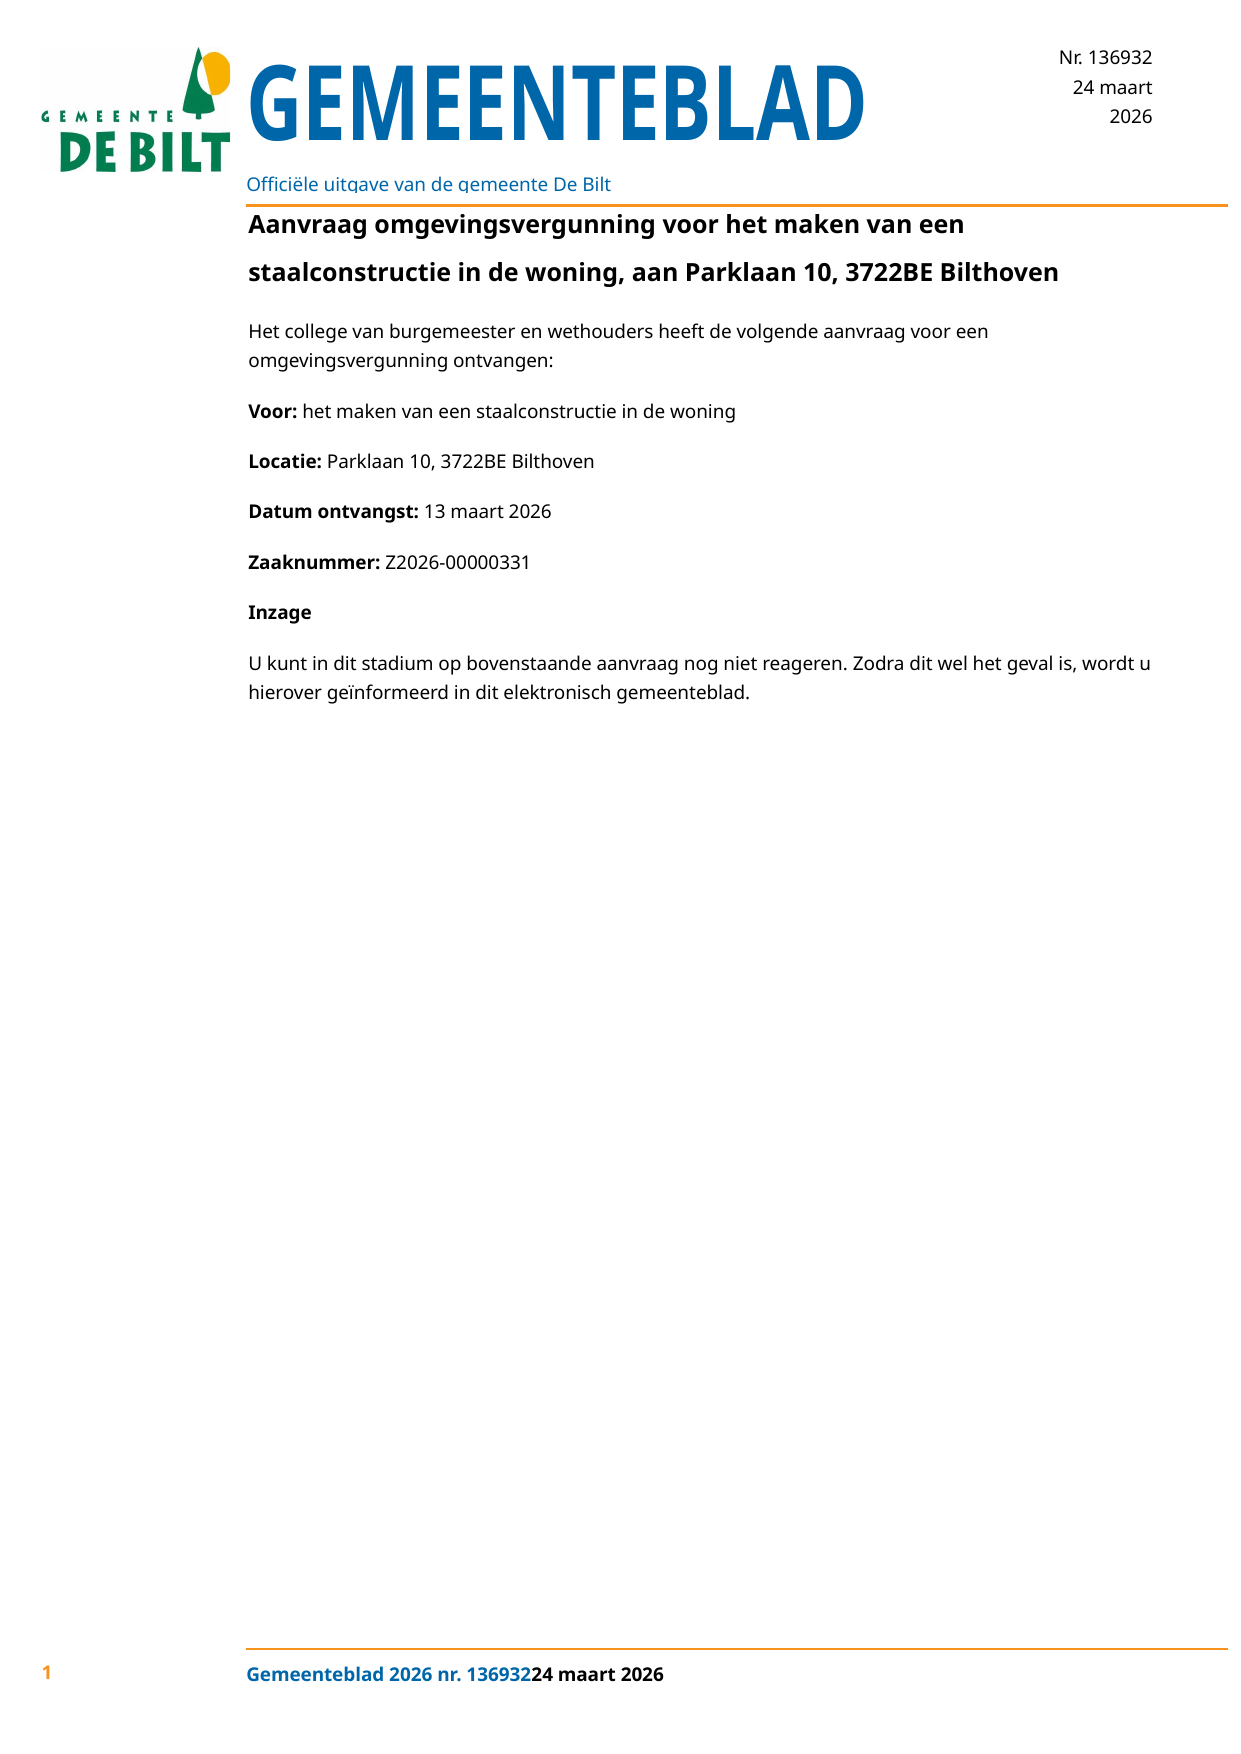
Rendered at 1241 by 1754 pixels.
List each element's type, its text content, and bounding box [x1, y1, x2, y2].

picture [41, 47, 231, 172]
text U kunt in dit stadium op bovenstaande aanvraag nog niet reageren. Zodra dit wel het geval is, wordt u hierover geïnformeerd in dit elektronisch gemeenteblad. [248, 650, 1152, 705]
text Datum ontvangst: 13 maart 2026 [248, 499, 1152, 524]
text Aanvraag omgevingsvergunning voor het maken van een staalconstructie in de woning, aan Parklaan 10, 3722BE Bilthoven [248, 207, 1152, 288]
text Het college van burgemeester en wethouders heeft de volgende aanvraag voor een omgevingsvergunning ontvangen: [248, 318, 1152, 373]
text Zaaknummer: Z2026-00000331 [248, 549, 1152, 575]
text Locatie: Parklaan 10, 3722BE Bilthoven [248, 448, 1152, 474]
text Inzage [248, 599, 1152, 625]
text Voor: het maken van een staalconstructie in de woning [248, 398, 1152, 424]
